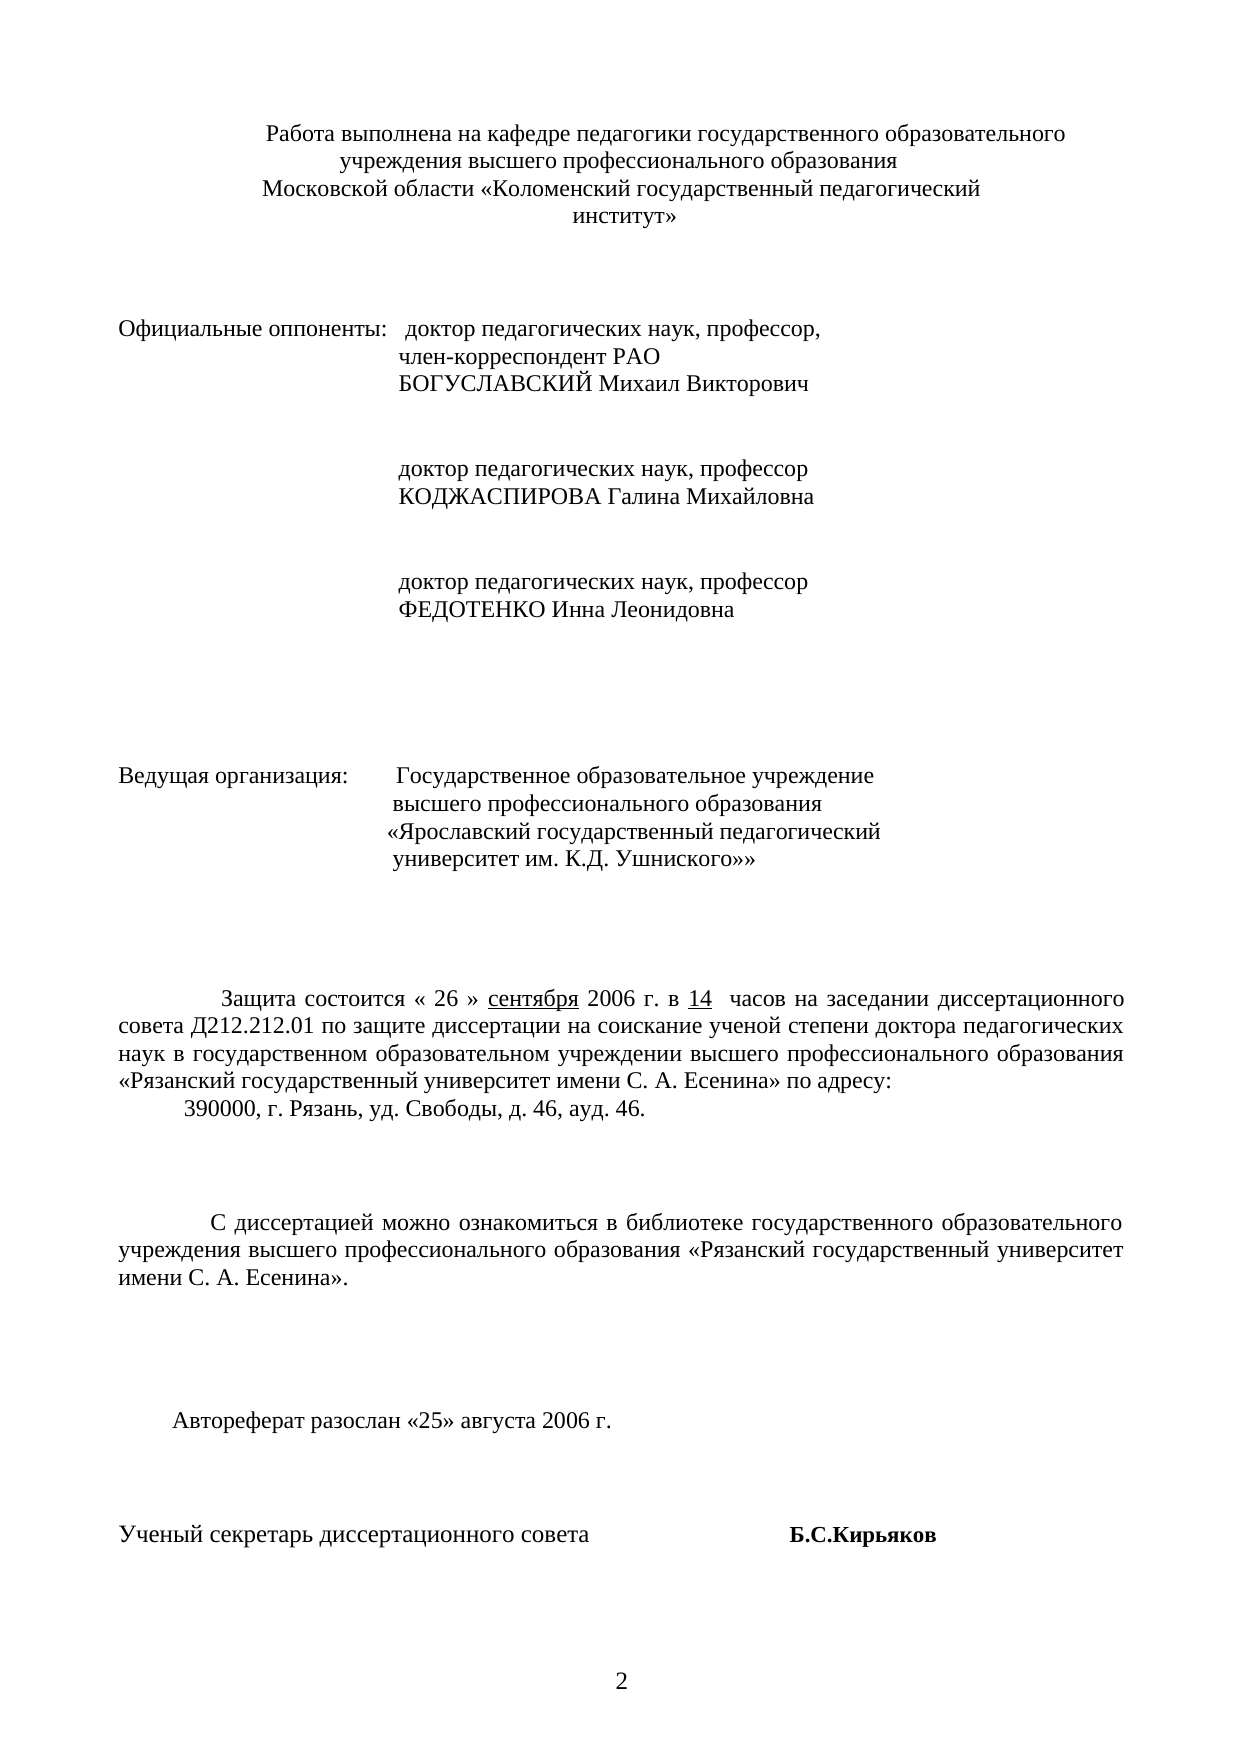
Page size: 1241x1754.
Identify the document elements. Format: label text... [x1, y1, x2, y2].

text БОГУСЛАВСКИЙ Михаил Викторович [118, 369, 1125, 397]
text Московской области «Коломенский государственный педагогический [118, 174, 1125, 201]
text КОДЖАСПИРОВА Галина Михайловна [118, 482, 1125, 510]
text доктор педагогических наук, профессор [118, 567, 1125, 595]
text член-корреспондент РАО [118, 342, 1125, 369]
text институт» [118, 201, 1125, 229]
text С диссертацией можно ознакомиться в библиотеке государственного образовательного учреждения высшего профессионального образования «Рязанский государственный университет имени С. А. Есенина». [118, 1208, 1125, 1291]
text 390000, г. Рязань, уд. Свободы, д. 46, ауд. 46. [118, 1094, 1125, 1122]
text университет им. К.Д. Ушниского»» [118, 844, 1125, 872]
text Ведущая организация: Государственное образовательное учреждение [118, 762, 1125, 789]
text Официальные оппоненты: доктор педагогических наук, профессор, [118, 314, 1125, 342]
text ФЕДОТЕНКО Инна Леонидовна [118, 595, 1125, 622]
text высшего профессионального образования [118, 789, 1125, 817]
text «Ярославский государственный педагогический [118, 817, 1125, 844]
text Ученый секретарь диссертационного совета Б.С.Кирьяков [118, 1519, 1125, 1548]
text Автореферат разослан «25» августа 2006 г. [118, 1406, 1125, 1433]
text Работа выполнена на кафедре педагогики государственного образовательного учреждения высшего профессионального образования [118, 119, 1125, 174]
text доктор педагогических наук, профессор [118, 454, 1125, 482]
text Защита состоится « 26 » сентября 2006 г. в 14 часов на заседании диссертационного совета Д212.212.01 по защите диссертации на соискание ученой степени доктора педагогических наук в государственном образовательном учреждении высшего профессионального образования «Рязанский государственный университет имени С. А. Есенина» по адресу: [118, 983, 1125, 1094]
